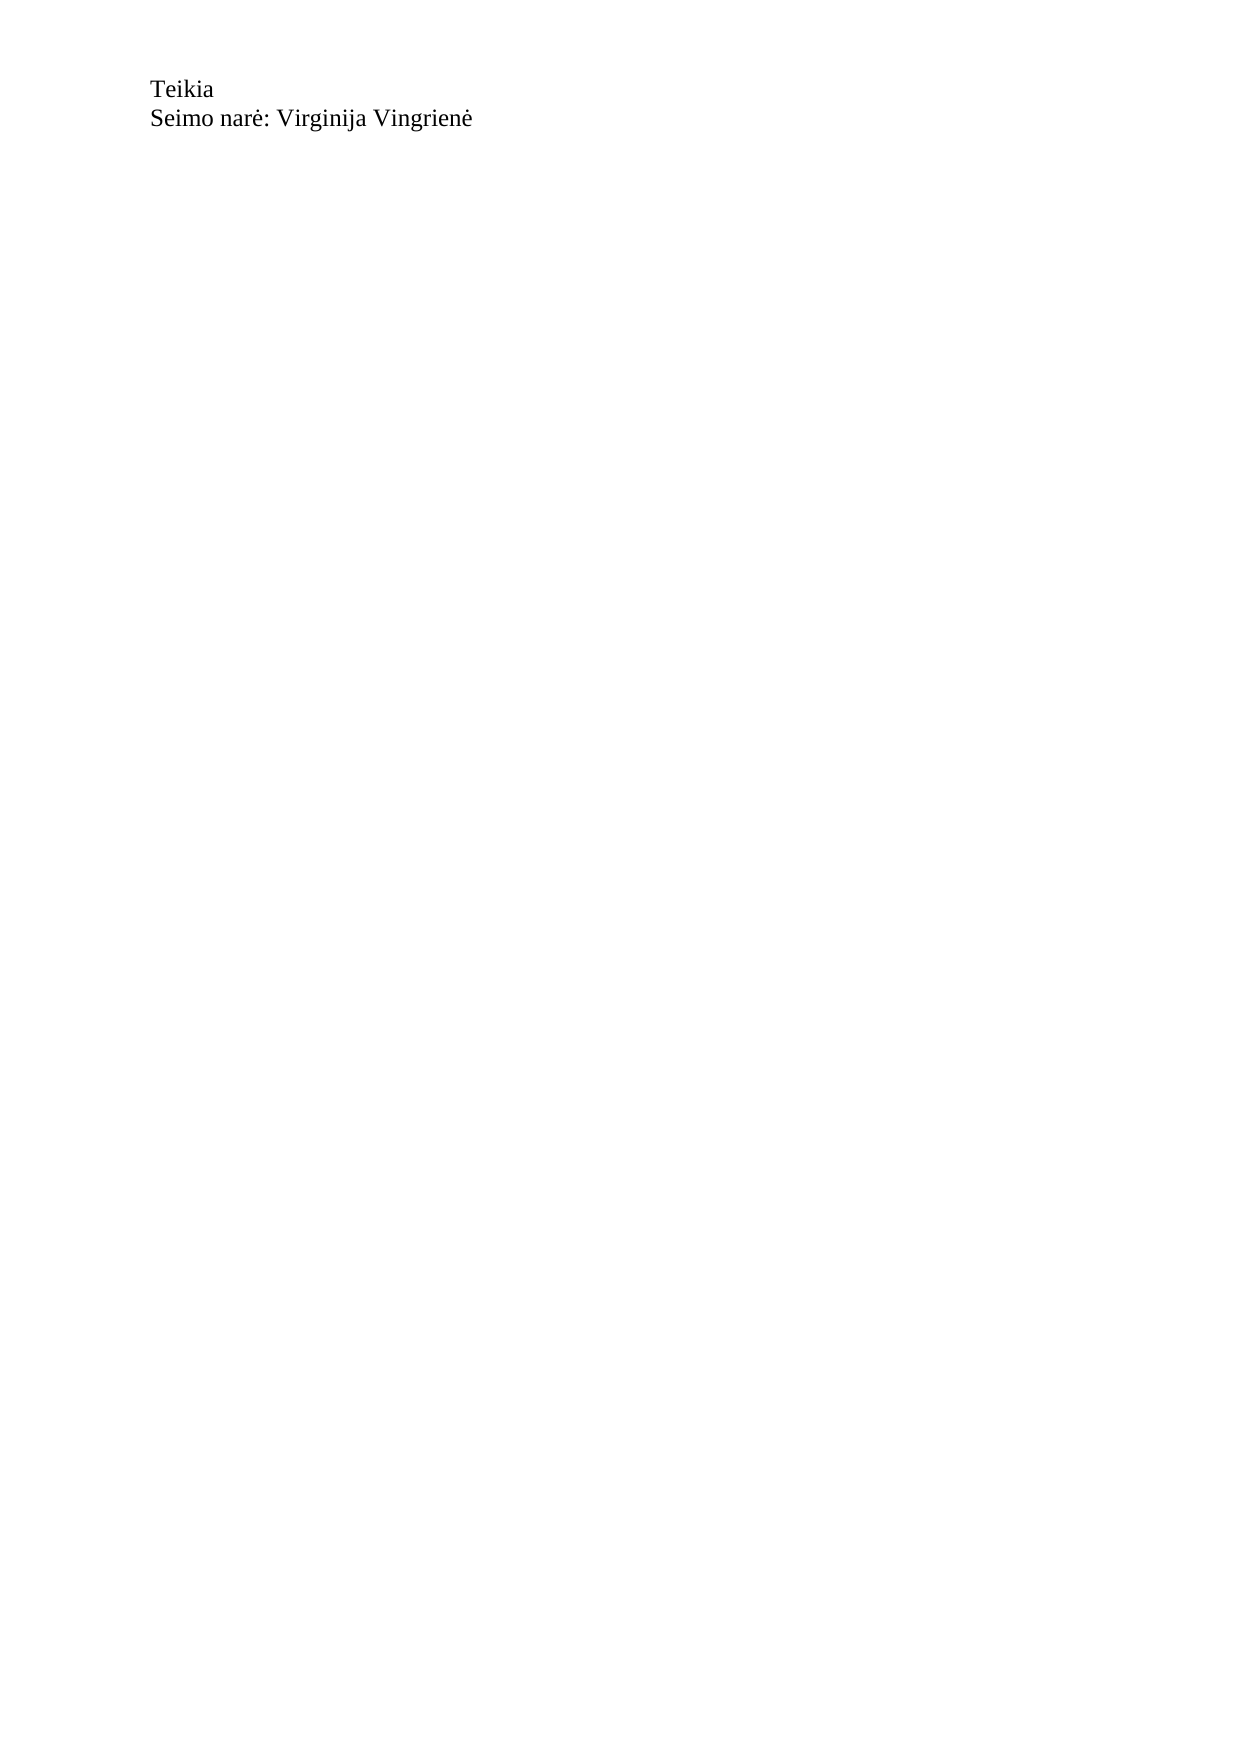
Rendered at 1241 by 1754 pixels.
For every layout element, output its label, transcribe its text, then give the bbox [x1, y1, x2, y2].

text Teikia [150, 74, 1090, 103]
text Seimo narė: Virginija Vingrienė [150, 103, 1090, 131]
